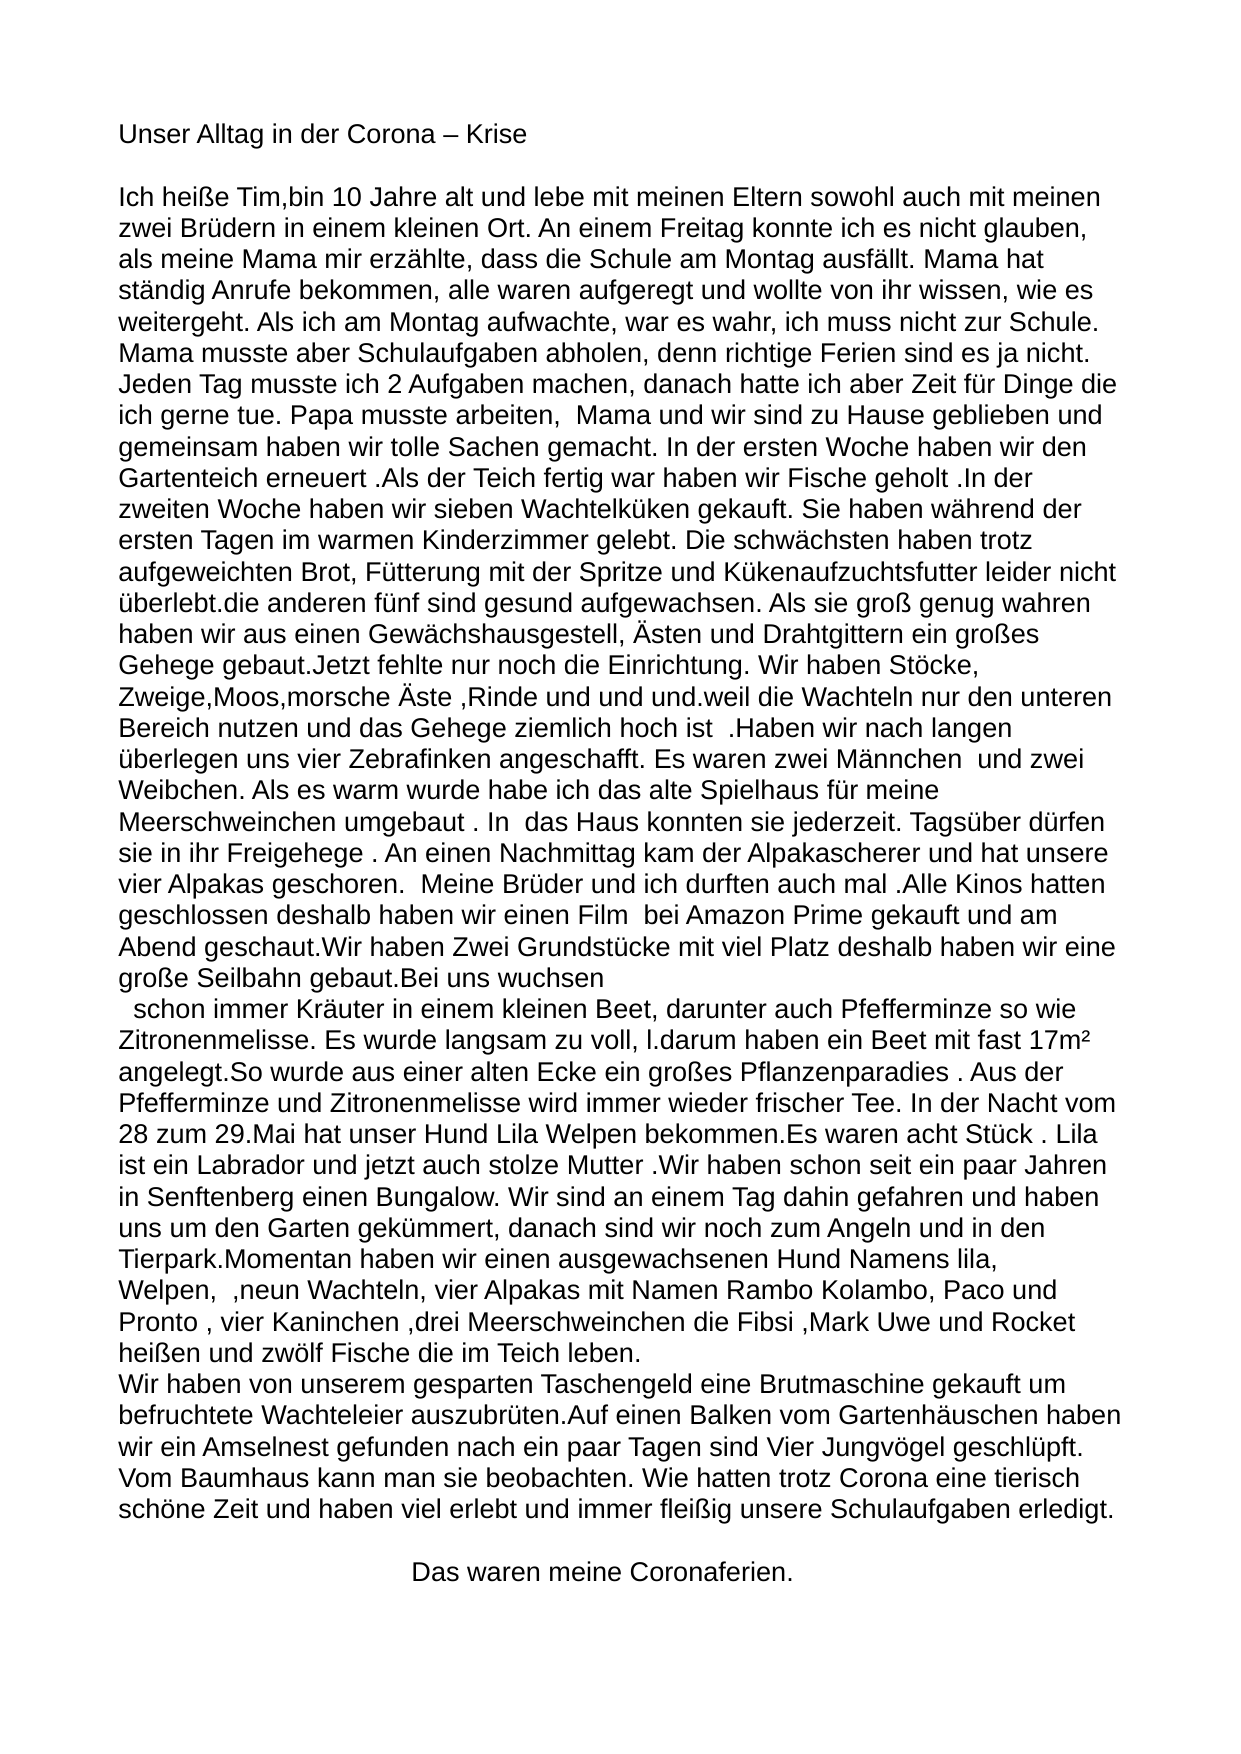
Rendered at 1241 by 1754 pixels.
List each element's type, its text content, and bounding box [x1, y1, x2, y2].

text schon immer Kräuter in einem kleinen Beet, darunter auch Pfefferminze so wie Zitronenmelisse. Es wurde langsam zu voll, l.darum haben ein Beet mit fast 17m² angelegt.So wurde aus einer alten Ecke ein großes Pflanzenparadies . Aus der Pfefferminze und Zitronenmelisse wird immer wieder frischer Tee. In der Nacht vom 28 zum 29.Mai hat unser Hund Lila Welpen bekommen.Es waren acht Stück . Lila ist ein Labrador und jetzt auch stolze Mutter .Wir haben schon seit ein paar Jahren in Senftenberg einen Bungalow. Wir sind an einem Tag dahin gefahren und haben uns um den Garten gekümmert, danach sind wir noch zum Angeln und in den Tierpark.Momentan haben wir einen ausgewachsenen Hund Namens lila, Welpen, ,neun Wachteln, vier Alpakas mit Namen Rambo Kolambo, Paco und Pronto , vier Kaninchen ,drei Meerschweinchen die Fibsi ,Mark Uwe und Rocket heißen und zwölf Fische die im Teich leben. [118, 993, 1122, 1368]
text überlegen uns vier Zebrafinken angeschafft. Es waren zwei Männchen und zwei Weibchen. Als es warm wurde habe ich das alte Spielhaus für meine Meerschweinchen umgebaut . In das Haus konnten sie jederzeit. Tagsüber dürfen sie in ihr Freigehege . An einen Nachmittag kam der Alpakascherer und hat unsere vier Alpakas geschoren. Meine Brüder und ich durften auch mal .Alle Kinos hatten geschlossen deshalb haben wir einen Film bei Amazon Prime gekauft und am Abend geschaut.Wir haben Zwei Grundstücke mit viel Platz deshalb haben wir eine große Seilbahn gebaut.Bei uns wuchsen [118, 743, 1122, 993]
text Ich heiße Tim,bin 10 Jahre alt und lebe mit meinen Eltern sowohl auch mit meinen zwei Brüdern in einem kleinen Ort. An einem Freitag konnte ich es nicht glauben, als meine Mama mir erzählte, dass die Schule am Montag ausfällt. Mama hat ständig Anrufe bekommen, alle waren aufgeregt und wollte von ihr wissen, wie es weitergeht. Als ich am Montag aufwachte, war es wahr, ich muss nicht zur Schule. Mama musste aber Schulaufgaben abholen, denn richtige Ferien sind es ja nicht. Jeden Tag musste ich 2 Aufgaben machen, danach hatte ich aber Zeit für Dinge die ich gerne tue. Papa musste arbeiten, Mama und wir sind zu Hause geblieben und gemeinsam haben wir tolle Sachen gemacht. In der ersten Woche haben wir den Gartenteich erneuert .Als der Teich fertig war haben wir Fische geholt .In der zweiten Woche haben wir sieben Wachtelküken gekauft. Sie haben während der ersten Tagen im warmen Kinderzimmer gelebt. Die schwächsten haben trotz aufgeweichten Brot, Fütterung mit der Spritze und Kükenaufzuchtsfutter leider nicht überlebt.die anderen fünf sind gesund aufgewachsen. Als sie groß genug wahren haben wir aus einen Gewächshausgestell, Ästen und Drahtgittern ein großes Gehege gebaut.Jetzt fehlte nur noch die Einrichtung. Wir haben Stöcke, Zweige,Moos,morsche Äste ,Rinde und und und.weil die Wachteln nur den unteren Bereich nutzen und das Gehege ziemlich hoch ist .Haben wir nach langen [118, 181, 1122, 743]
text Unser Alltag in der Corona – Krise [118, 118, 1122, 149]
text Das waren meine Coronaferien. [118, 1556, 1122, 1587]
text Wir haben von unserem gesparten Taschengeld eine Brutmaschine gekauft um befruchtete Wachteleier auszubrüten.Auf einen Balken vom Gartenhäuschen haben wir ein Amselnest gefunden nach ein paar Tagen sind Vier Jungvögel geschlüpft. Vom Baumhaus kann man sie beobachten. Wie hatten trotz Corona eine tierisch schöne Zeit und haben viel erlebt und immer fleißig unsere Schulaufgaben erledigt. [118, 1368, 1122, 1524]
